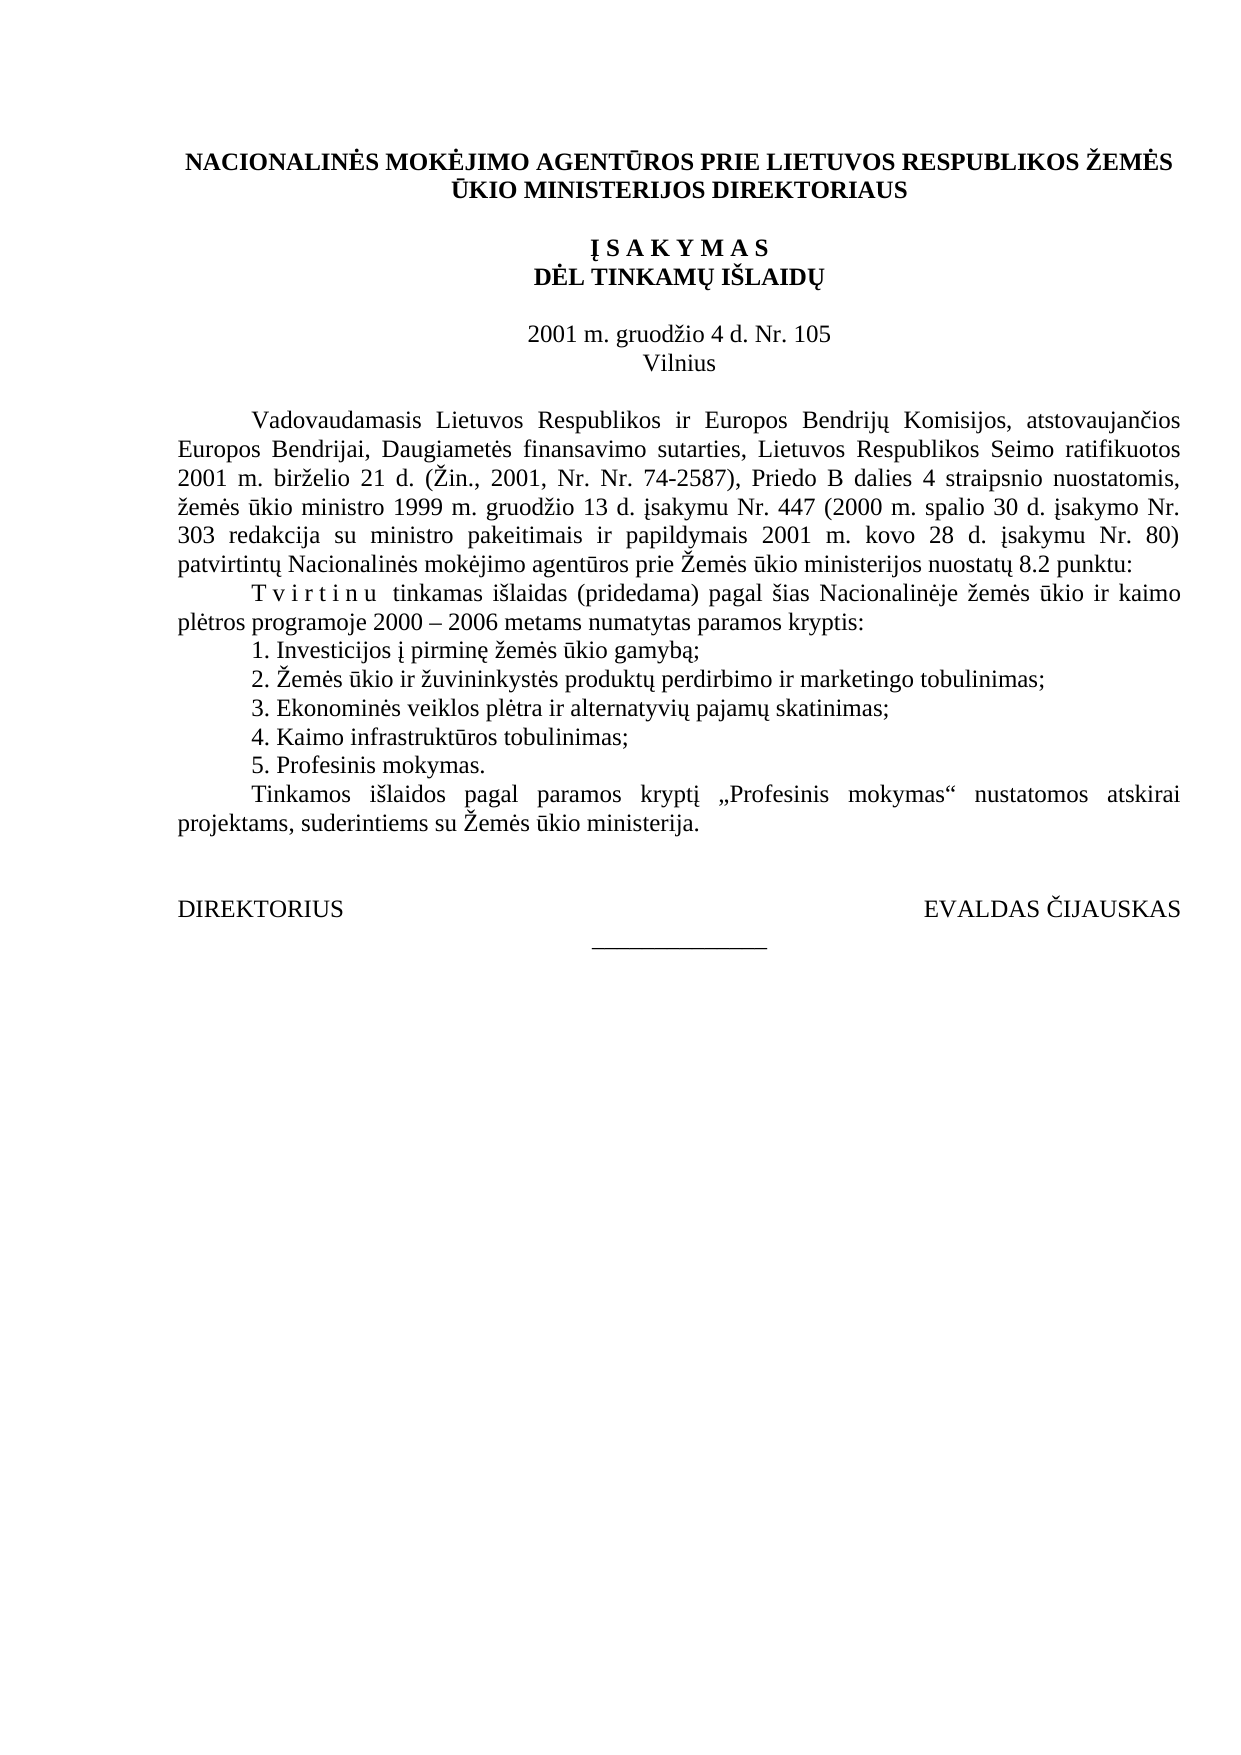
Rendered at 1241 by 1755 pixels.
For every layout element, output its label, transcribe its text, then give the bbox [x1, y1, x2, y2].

text 3. Ekonominės veiklos plėtra ir alternatyvių pajamų skatinimas; [177, 693, 1181, 722]
text Tinkamos išlaidos pagal paramos kryptį „Profesinis mokymas“ nustatomos atskirai projektams, suderintiems su Žemės ūkio ministerija. [177, 779, 1181, 837]
text DIREKTORIUS EVALDAS ČIJAUSKAS [177, 894, 1181, 923]
text 2001 m. gruodžio 4 d. Nr. 105 [177, 319, 1181, 348]
text 1. Investicijos į pirminę žemės ūkio gamybą; [177, 636, 1181, 664]
text Vadovaudamasis Lietuvos Respublikos ir Europos Bendrijų Komisijos, atstovaujančios Europos Bendrijai, Daugiametės finansavimo sutarties, Lietuvos Respublikos Seimo ratifikuotos 2001 m. birželio 21 d. (Žin., 2001, Nr. Nr. 74-2587), Priedo B dalies 4 straipsnio nuostatomis, žemės ūkio ministro 1999 m. gruodžio 13 d. įsakymu Nr. 447 (2000 m. spalio 30 d. įsakymo Nr. 303 redakcija su ministro pakeitimais ir papildymais 2001 m. kovo 28 d. įsakymu Nr. 80) patvirtintų Nacionalinės mokėjimo agentūros prie Žemės ūkio ministerijos nuostatų 8.2 punktu: [177, 406, 1181, 578]
text NACIONALINĖS MOKĖJIMO AGENTŪROS PRIE LIETUVOS RESPUBLIKOS ŽEMĖS ŪKIO MINISTERIJOS DIREKTORIAUS [177, 147, 1181, 204]
text 2. Žemės ūkio ir žuvininkystės produktų perdirbimo ir marketingo tobulinimas; [177, 664, 1181, 693]
text ______________ [177, 923, 1181, 952]
text 4. Kaimo infrastruktūros tobulinimas; [177, 722, 1181, 751]
text Tvirtinu tinkamas išlaidas (pridedama) pagal šias Nacionalinėje žemės ūkio ir kaimo plėtros programoje 2000 – 2006 metams numatytas paramos kryptis: [177, 578, 1181, 636]
text DĖL TINKAMŲ IŠLAIDŲ [177, 262, 1181, 291]
text Į S A K Y M A S [177, 233, 1181, 262]
text Vilnius [177, 348, 1181, 377]
text 5. Profesinis mokymas. [177, 751, 1181, 779]
